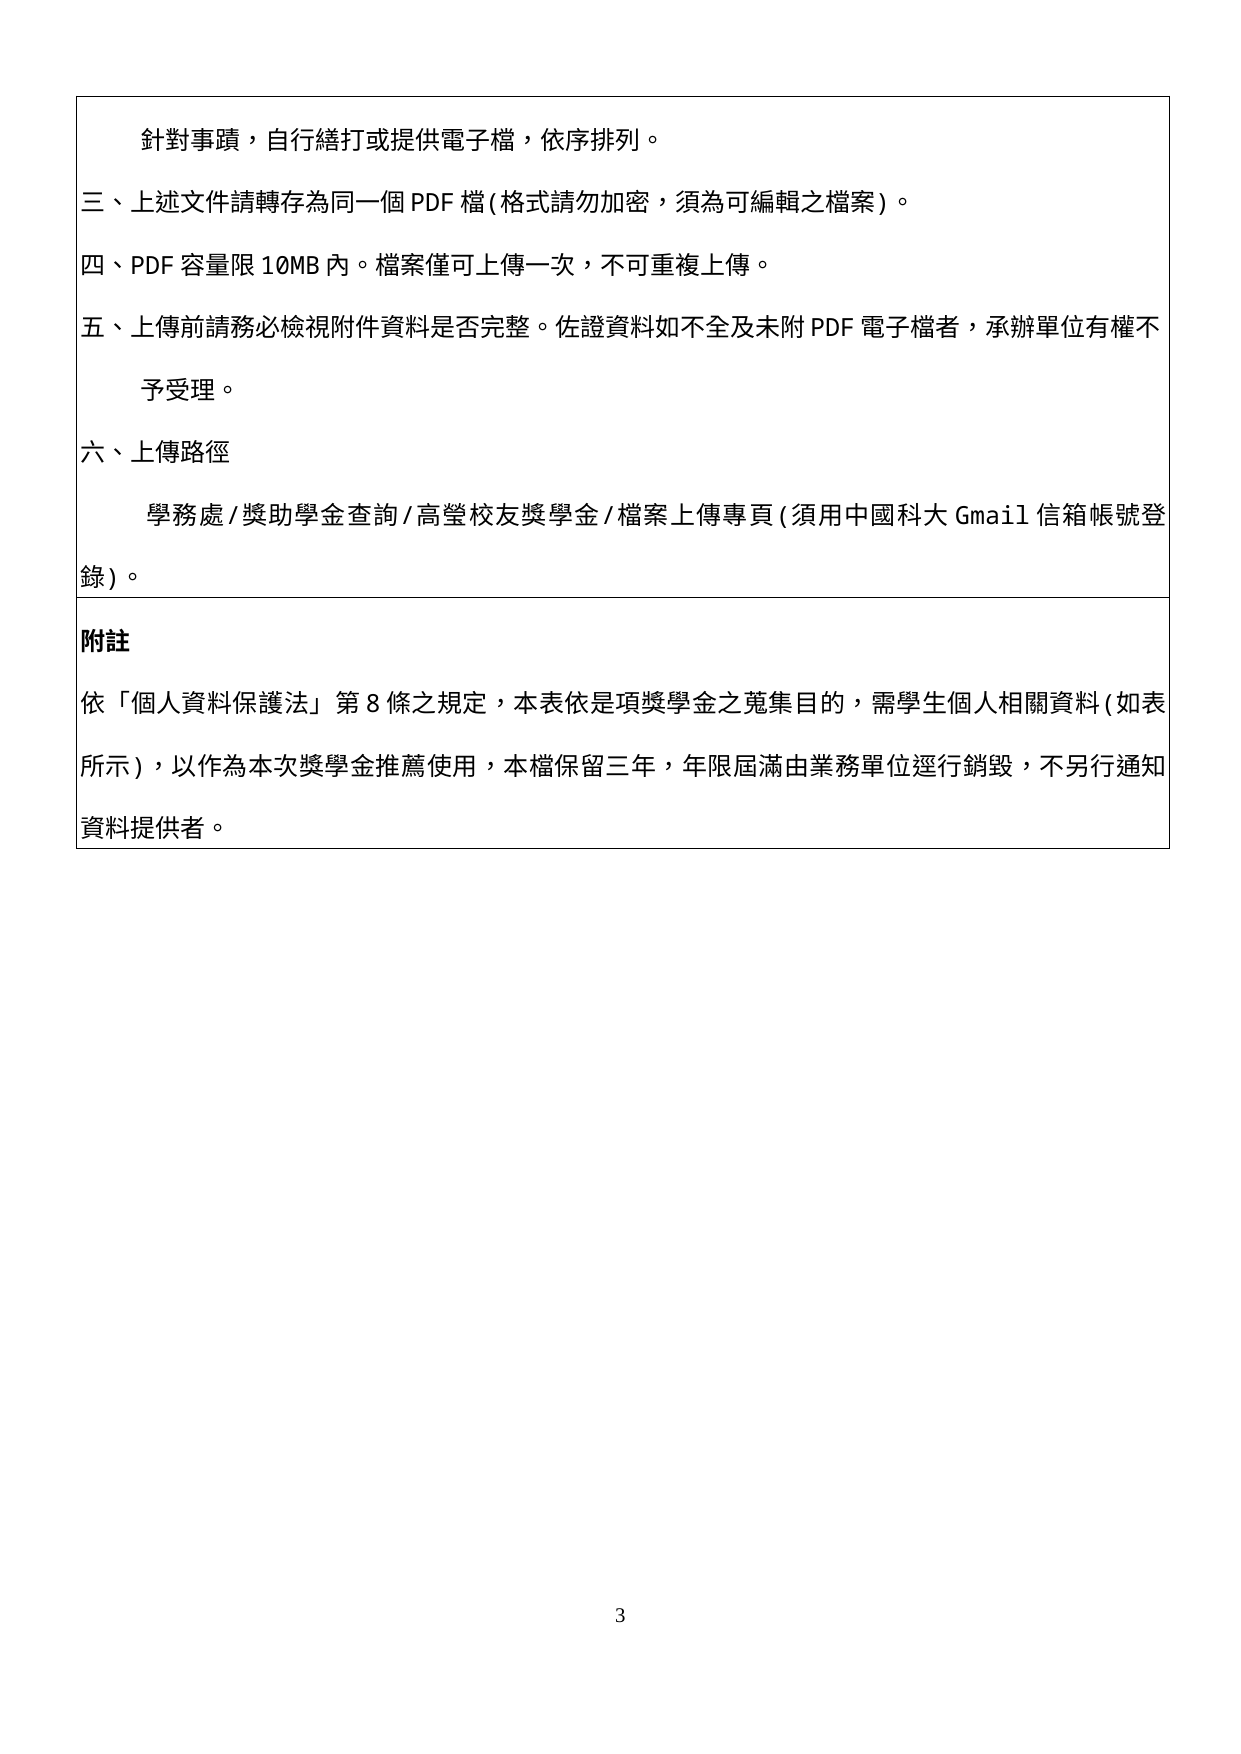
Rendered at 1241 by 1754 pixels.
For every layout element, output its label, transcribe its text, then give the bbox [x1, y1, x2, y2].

table_cell 附註 依「個人資料保護法」第8條之規定，本表依是項獎學金之蒐集目的，需學生個人相關資料(如表所示)，以作為本次獎學金推薦使用，本檔保留三年，年限屆滿由業務單位逕行銷毀，不另行通知資料提供者。 [77, 598, 1169, 848]
table_cell 針對事蹟，自行繕打或提供電子檔，依序排列。 三、上述文件請轉存為同一個PDF檔(格式請勿加密，須為可編輯之檔案)。 四、PDF容量限10MB內。檔案僅可上傳一次，不可重複上傳。 五、上傳前請務必檢視附件資料是否完整。佐證資料如不全及未附PDF電子檔者，承辦單位有權不 予受理。 六、上傳路徑 學務處/獎助學金查詢/高瑩校友獎學金/檔案上傳專頁(須用中國科大Gmail信箱帳號登錄)。 [77, 97, 1169, 597]
